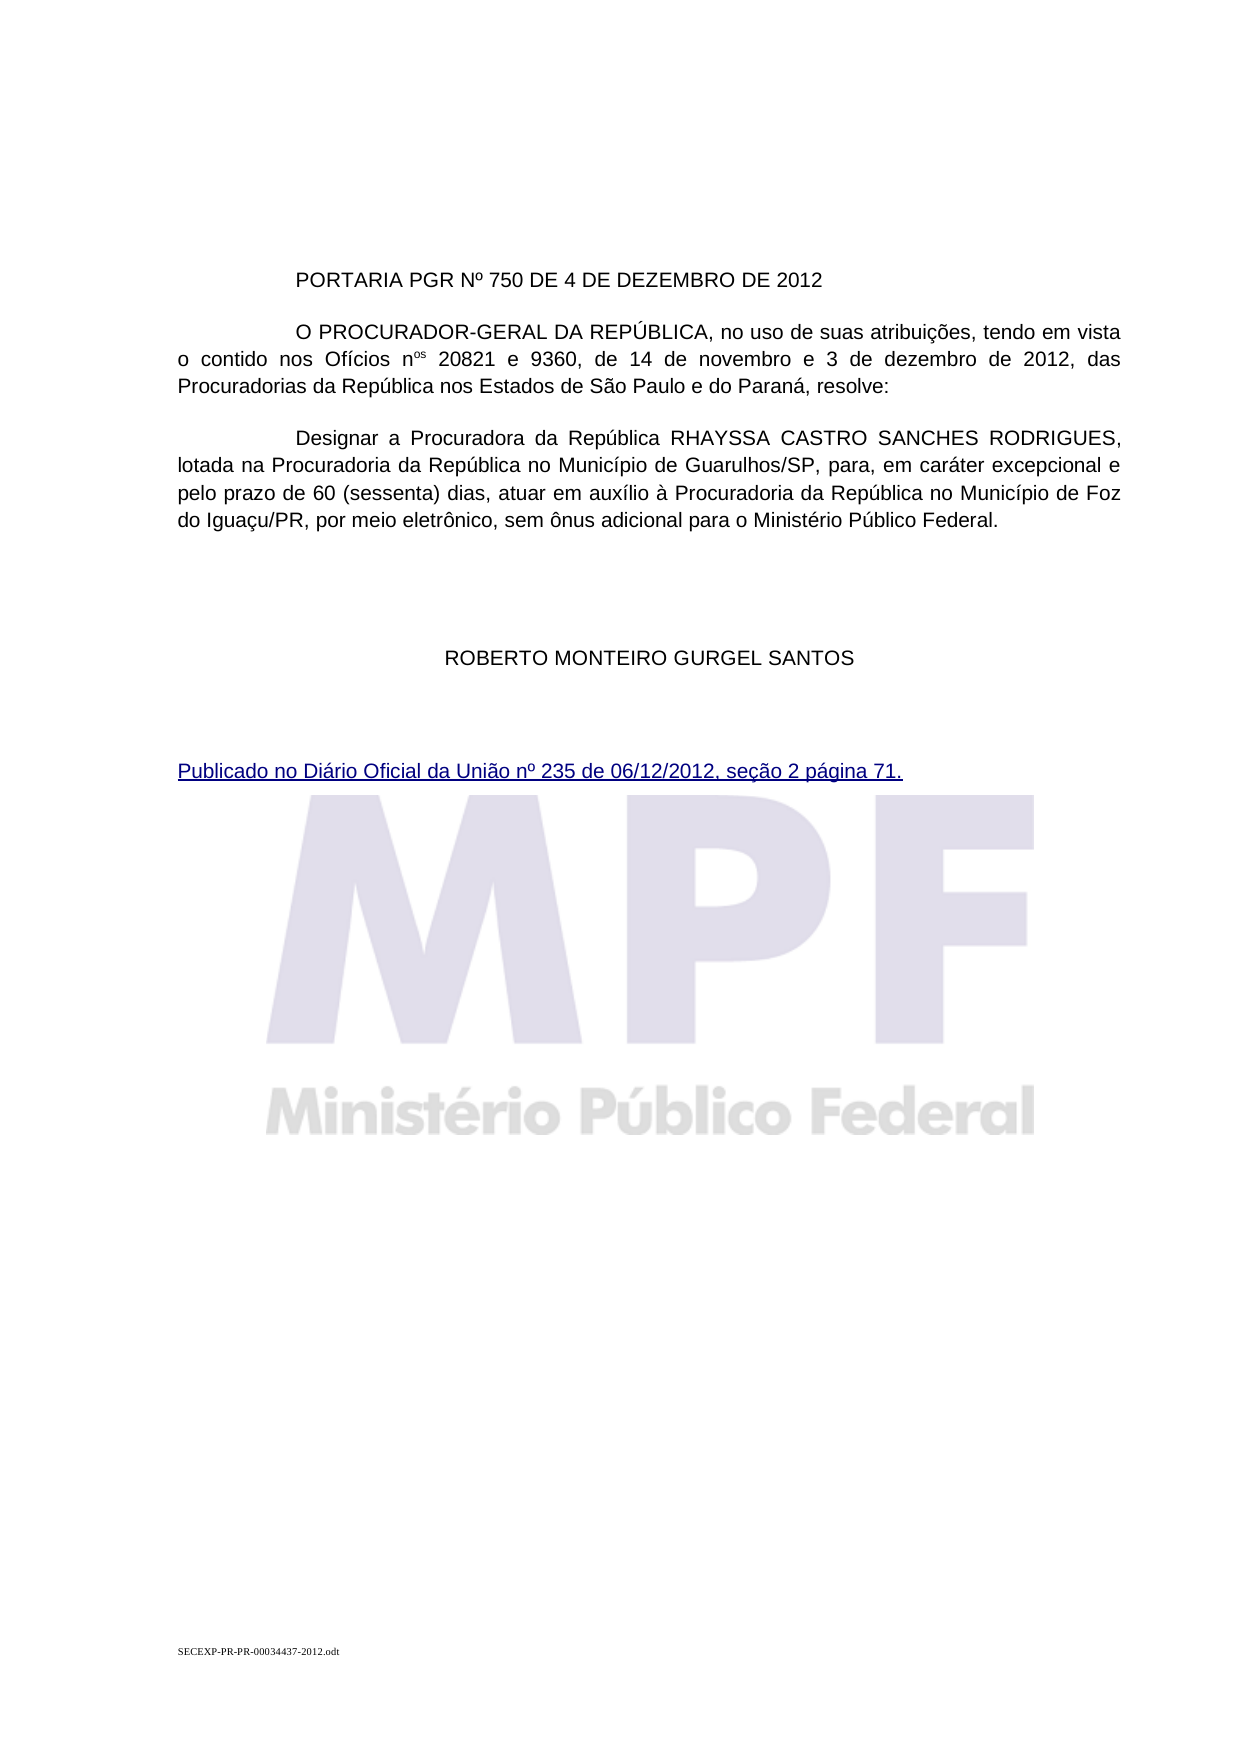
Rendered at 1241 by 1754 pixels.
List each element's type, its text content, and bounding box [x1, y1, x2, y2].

text ROBERTO MONTEIRO GURGEL SANTOS [177, 646, 1122, 670]
text Designar a Procuradora da República RHAYSSA CASTRO SANCHES RODRIGUES, lotada na Procuradoria da República no Município de Guarulhos/SP, para, em caráter excepcional e pelo prazo de 60 (sessenta) dias, atuar em auxílio à Procuradoria da República no Município de Foz do Iguaçu/PR, por meio eletrônico, sem ônus adicional para o Ministério Público Federal. [177, 424, 1122, 532]
text O PROCURADOR-GERAL DA REPÚBLICA, no uso de suas atribuições, tendo em vista o contido nos Ofícios nos 20821 e 9360, de 14 de novembro e 3 de dezembro de 2012, das Procuradorias da República nos Estados de São Paulo e do Paraná, resolve: [177, 318, 1122, 399]
text SECEXP-PR-PR-00034437-2012.odt [178, 1635, 1121, 1660]
text PORTARIA PGR Nº 750 DE 4 DE DEZEMBRO DE 2012 [177, 266, 1122, 293]
text Publicado no Diário Oficial da União nº 235 de 06/12/2012, seção 2 página 71. [177, 758, 1122, 783]
picture [266, 795, 1034, 1136]
